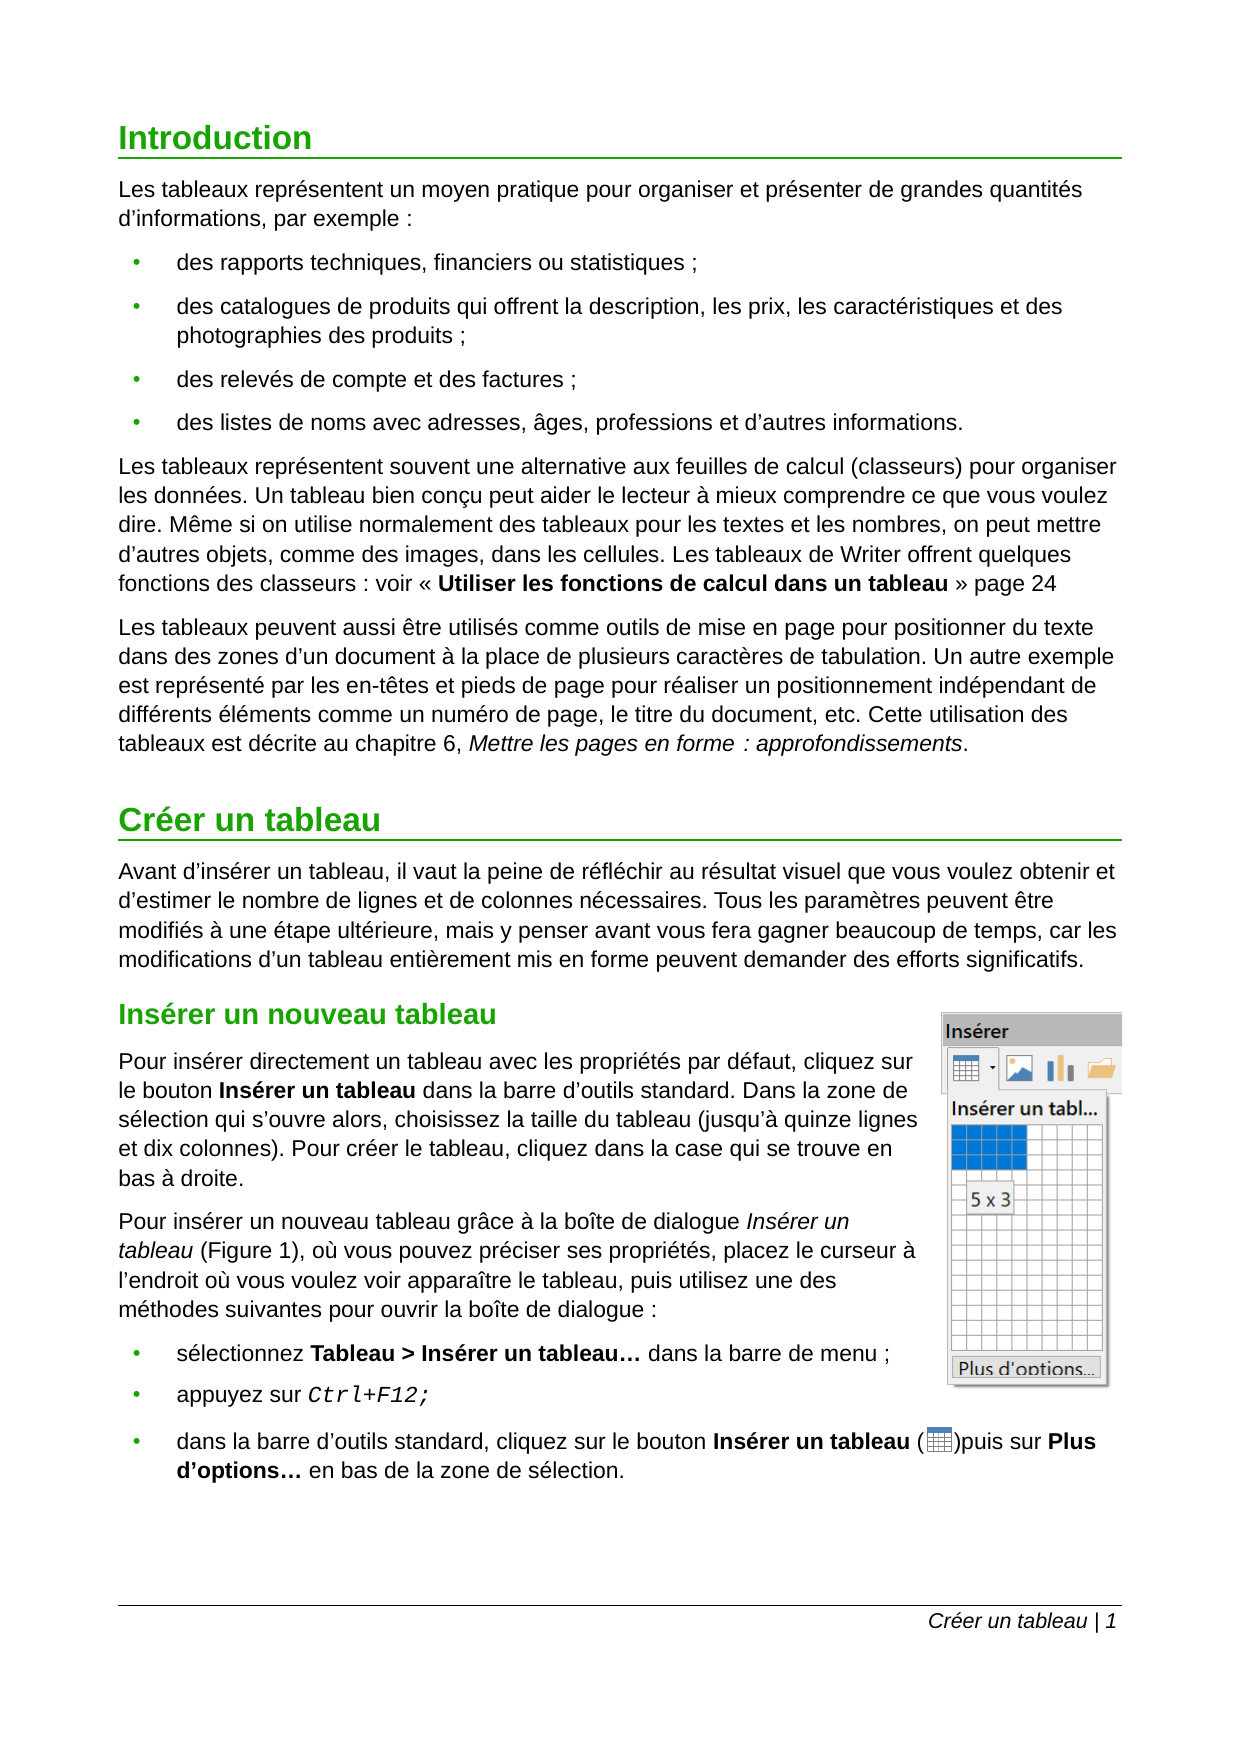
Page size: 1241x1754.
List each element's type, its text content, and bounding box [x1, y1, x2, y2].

text Les tableaux représentent un moyen pratique pour organiser et présenter de grandes quantités d’informations, par exemple : [118, 173, 1122, 232]
list des catalogues de produits qui offrent la description, les prix, les caractéristiques et des photographies des produits ; [133, 290, 1122, 348]
list dans la barre d’outils standard, cliquez sur le bouton Insérer un tableau ()puis sur Plus d’options… en bas de la zone de sélection. [133, 1424, 1122, 1483]
subtitle Introduction [118, 118, 1122, 157]
picture [940, 1012, 1123, 1390]
list sélectionnez Tableau > Insérer un tableau… dans la barre de menu ; [133, 1337, 940, 1366]
text Les tableaux peuvent aussi être utilisés comme outils de mise en page pour positionner du texte dans des zones d’un document à la place de plusieurs caractères de tabulation. Un autre exemple est représenté par les en-têtes et pieds de page pour réaliser un positionnement indépendant de différents éléments comme un numéro de page, le titre du document, etc. Cette utilisation des tableaux est décrite au chapitre 6, Mettre les pages en forme : approfondissements. [118, 611, 1122, 757]
text Pour insérer un nouveau tableau grâce à la boîte de dialogue Insérer un tableau (Figure 1), où vous pouvez préciser ses propriétés, placez le curseur à l’endroit où vous voulez voir apparaître le tableau, puis utilisez une des méthodes suivantes pour ouvrir la boîte de dialogue : [118, 1205, 940, 1322]
text Les tableaux représentent souvent une alternative aux feuilles de calcul (classeurs) pour organiser les données. Un tableau bien conçu peut aider le lecteur à mieux comprendre ce que vous voulez dire. Même si on utilise normalement des tableaux pour les textes et les nombres, on peut mettre d’autres objets, comme des images, dans les cellules. Les tableaux de Writer offrent quelques fonctions des classeurs : voir « Utiliser les fonctions de calcul dans un tableau » page 23 [118, 450, 1122, 596]
list des relevés de compte et des factures ; [133, 363, 1122, 392]
subtitle Insérer un nouveau tableau [118, 1001, 1122, 1030]
list des rapports techniques, financiers ou statistiques ; [133, 246, 1122, 275]
subtitle Créer un tableau [118, 800, 1122, 839]
picture [924, 1424, 954, 1454]
text Pour insérer directement un tableau avec les propriétés par défaut, cliquez sur le bouton Insérer un tableau dans la barre d’outils standard. Dans la zone de sélection qui s’ouvre alors, choisissez la taille du tableau (jusqu’à quinze lignes et dix colonnes). Pour créer le tableau, cliquez dans la case qui se trouve en bas à droite. [118, 1045, 940, 1191]
list appuyez sur Ctrl+F12; [133, 1380, 1122, 1409]
text Avant d’insérer un tableau, il vaut la peine de réfléchir au résultat visuel que vous voulez obtenir et d’estimer le nombre de lignes et de colonnes nécessaires. Tous les paramètres peuvent être modifiés à une étape ultérieure, mais y penser avant vous fera gagner beaucoup de temps, car les modifications d’un tableau entièrement mis en forme peuvent demander des efforts significatifs. [118, 855, 1122, 972]
list des listes de noms avec adresses, âges, professions et d’autres informations. [133, 407, 1122, 436]
